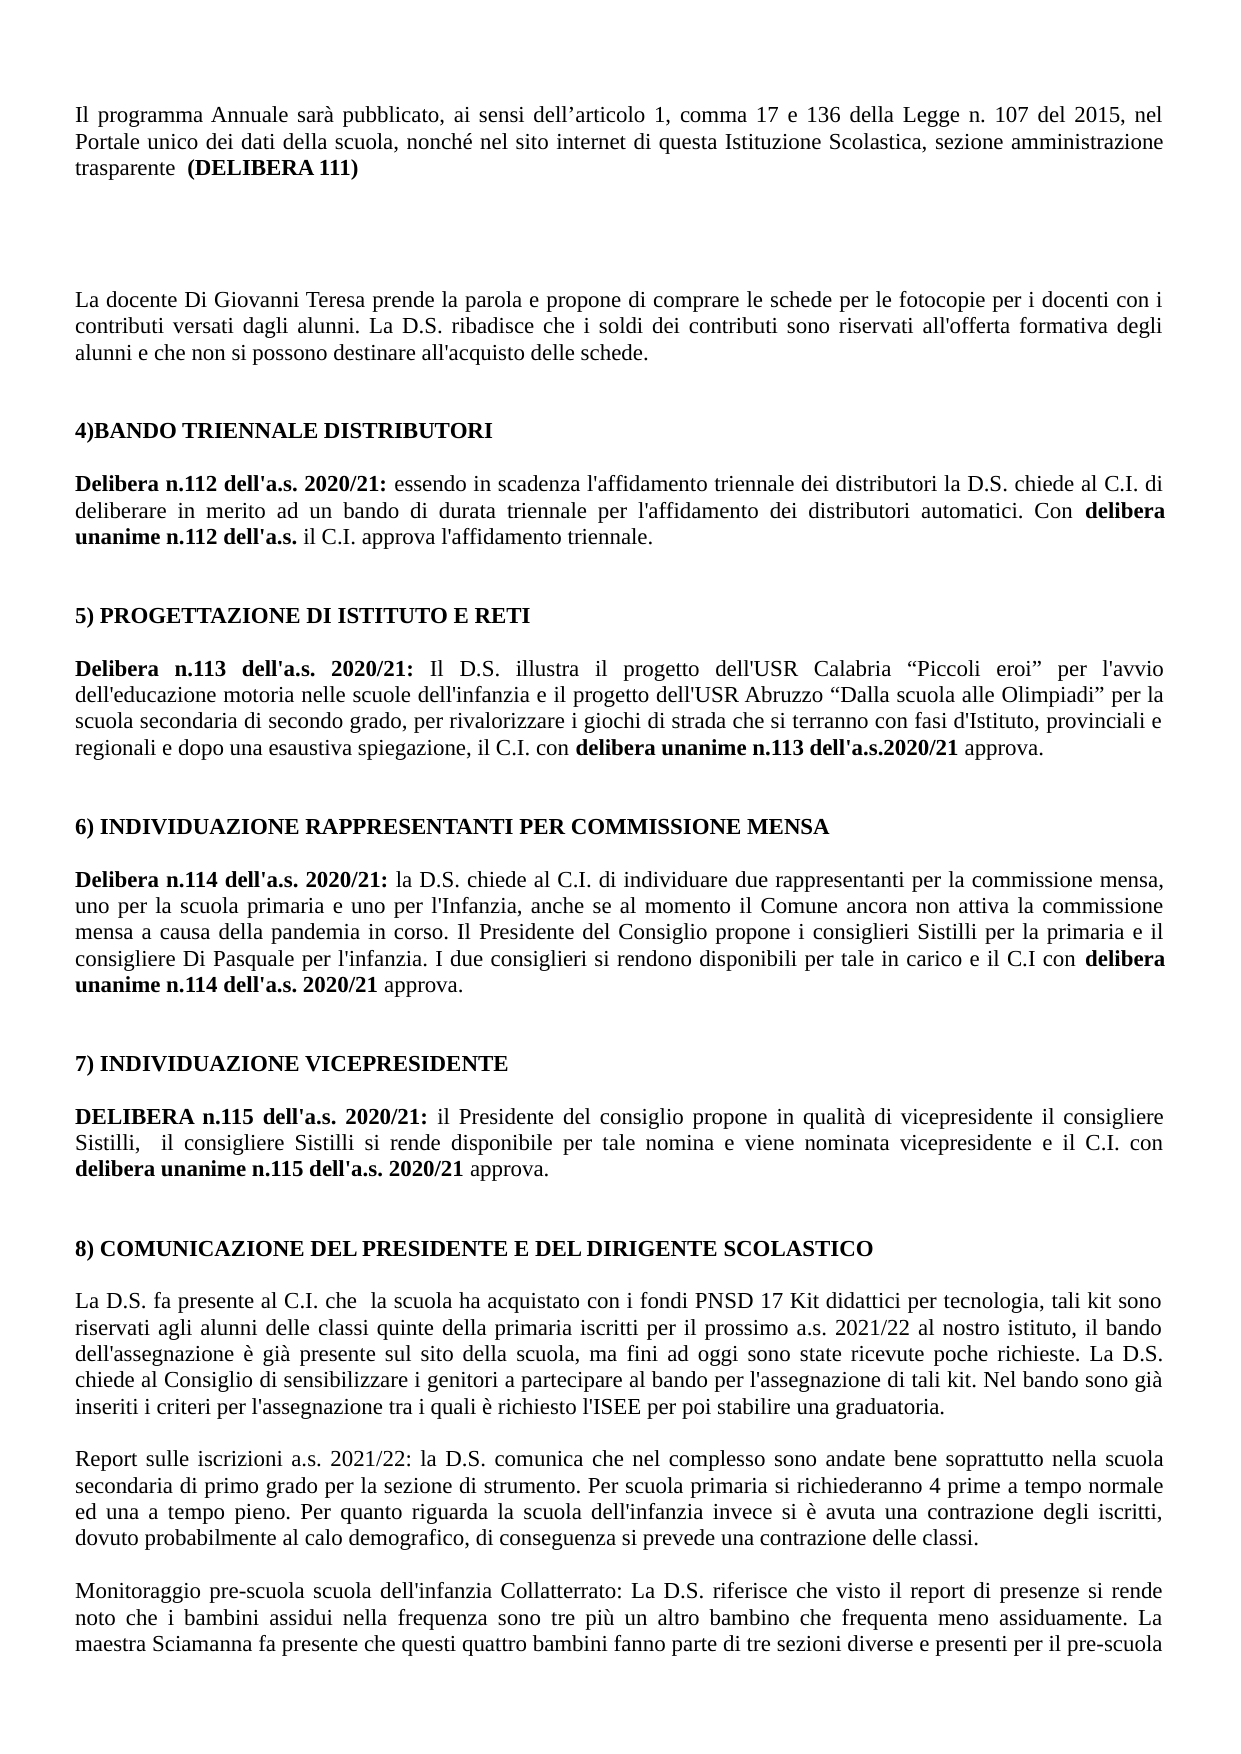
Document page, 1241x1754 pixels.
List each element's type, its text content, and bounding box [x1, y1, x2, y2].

text 4)BANDO TRIENNALE DISTRIBUTORI [75, 418, 1165, 444]
text La docente Di Giovanni Teresa prende la parola e propone di comprare le schede per le fotocopie per i docenti con i contributi versati dagli alunni. La D.S. ribadisce che i soldi dei contributi sono riservati all'offerta formativa degli alunni e che non si possono destinare all'acquisto delle schede. [75, 286, 1165, 365]
text DELIBERA n.115 dell'a.s. 2020/21: il Presidente del consiglio propone in qualità di vicepresidente il consigliere Sistilli, il consigliere Sistilli si rende disponibile per tale nomina e viene nominata vicepresidente e il C.I. con delibera unanime n.115 dell'a.s. 2020/21 approva. [75, 1103, 1165, 1182]
text Delibera n.113 dell'a.s. 2020/21: Il D.S. illustra il progetto dell'USR Calabria “Piccoli eroi” per l'avvio dell'educazione motoria nelle scuole dell'infanzia e il progetto dell'USR Abruzzo “Dalla scuola alle Olimpiadi” per la scuola secondaria di secondo grado, per rivalorizzare i giochi di strada che si terranno con fasi d'Istituto, provinciali e regionali e dopo una esaustiva spiegazione, il C.I. con delibera unanime n.113 dell'a.s.2020/21 approva. [75, 655, 1165, 760]
text La D.S. fa presente al C.I. che la scuola ha acquistato con i fondi PNSD 17 Kit didattici per tecnologia, tali kit sono riservati agli alunni delle classi quinte della primaria iscritti per il prossimo a.s. 2021/22 al nostro istituto, il bando dell'assegnazione è già presente sul sito della scuola, ma fini ad oggi sono state ricevute poche richieste. La D.S. chiede al Consiglio di sensibilizzare i genitori a partecipare al bando per l'assegnazione di tali kit. Nel bando sono già inseriti i criteri per l'assegnazione tra i quali è richiesto l'ISEE per poi stabilire una graduatoria. [75, 1287, 1165, 1419]
text 7) INDIVIDUAZIONE VICEPRESIDENTE [75, 1050, 1165, 1076]
text Monitoraggio pre-scuola scuola dell'infanzia Collatterrato: La D.S. riferisce che visto il report di presenze si rende noto che i bambini assidui nella frequenza sono tre più un altro bambino che frequenta meno assiduamente. La maestra Sciamanna fa presente che questi quattro bambini fanno parte di tre sezioni diverse e presenti per il pre-scuola [75, 1577, 1165, 1656]
text Delibera n.114 dell'a.s. 2020/21: la D.S. chiede al C.I. di individuare due rappresentanti per la commissione mensa, uno per la scuola primaria e uno per l'Infanzia, anche se al momento il Comune ancora non attiva la commissione mensa a causa della pandemia in corso. Il Presidente del Consiglio propone i consiglieri Sistilli per la primaria e il consigliere Di Pasquale per l'infanzia. I due consiglieri si rendono disponibili per tale in carico e il C.I con delibera unanime n.114 dell'a.s. 2020/21 approva. [75, 866, 1165, 997]
text 8) COMUNICAZIONE DEL PRESIDENTE E DEL DIRIGENTE SCOLASTICO [75, 1234, 1165, 1261]
text 6) INDIVIDUAZIONE RAPPRESENTANTI PER COMMISSIONE MENSA [75, 813, 1165, 839]
text Report sulle iscrizioni a.s. 2021/22: la D.S. comunica che nel complesso sono andate bene soprattutto nella scuola secondaria di primo grado per la sezione di strumento. Per scuola primaria si richiederanno 4 prime a tempo normale ed una a tempo pieno. Per quanto riguarda la scuola dell'infanzia invece si è avuta una contrazione degli iscritti, dovuto probabilmente al calo demografico, di conseguenza si prevede una contrazione delle classi. [75, 1445, 1165, 1551]
text Delibera n.112 dell'a.s. 2020/21: essendo in scadenza l'affidamento triennale dei distributori la D.S. chiede al C.I. di deliberare in merito ad un bando di durata triennale per l'affidamento dei distributori automatici. Con delibera unanime n.112 dell'a.s. il C.I. approva l'affidamento triennale. [75, 470, 1165, 549]
text Il programma Annuale sarà pubblicato, ai sensi dell’articolo 1, comma 17 e 136 della Legge n. 107 del 2015, nel Portale unico dei dati della scuola, nonché nel sito internet di questa Istituzione Scolastica, sezione amministrazione trasparente (DELIBERA 111) [75, 101, 1165, 180]
text 5) PROGETTAZIONE DI ISTITUTO E RETI [75, 602, 1165, 628]
